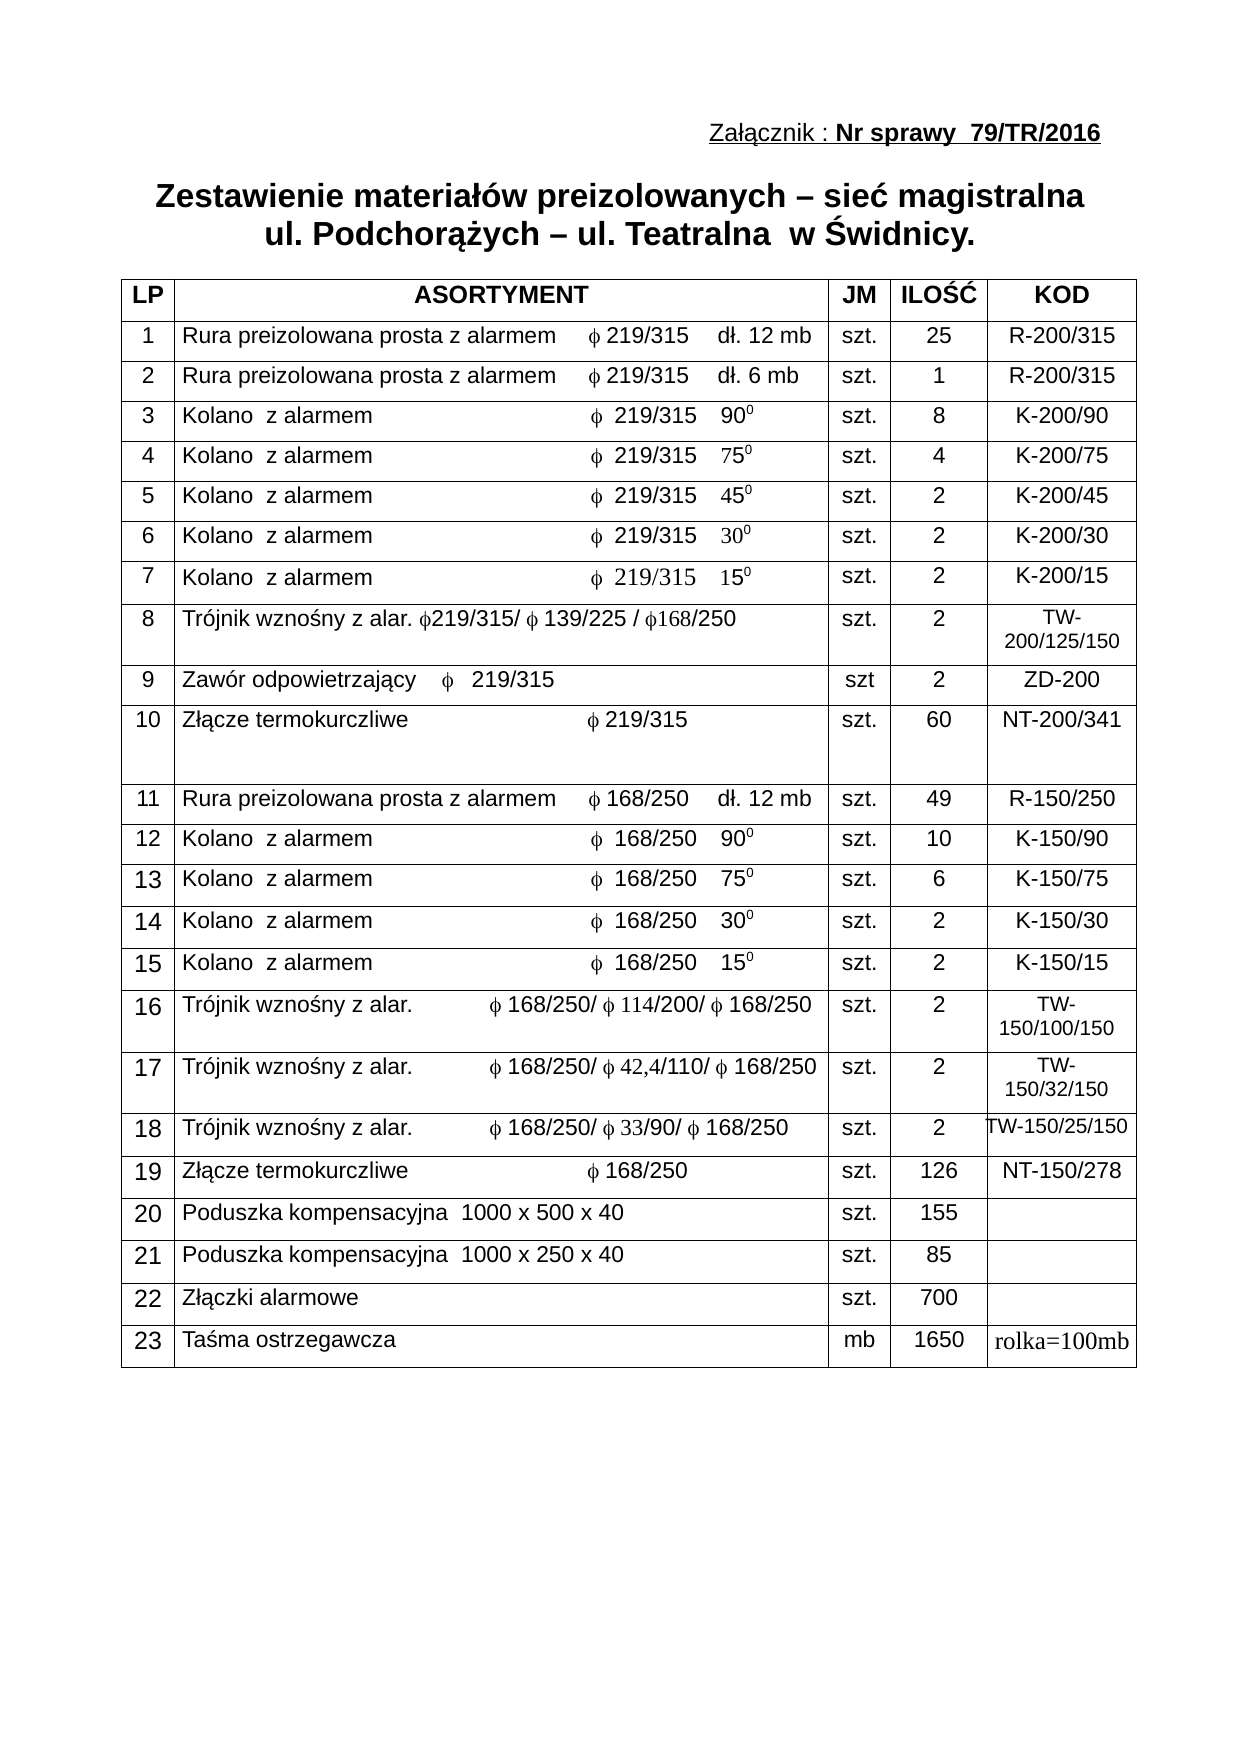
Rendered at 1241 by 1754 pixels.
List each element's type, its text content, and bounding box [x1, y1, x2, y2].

table_cell 85 [891, 1241, 987, 1282]
table_cell 21 [122, 1241, 174, 1282]
table_cell ZD-200 [988, 666, 1136, 705]
table_cell Trójnik wznośny z alar.  168/250/  114/200/  168/250 [175, 991, 828, 1052]
table_cell Poduszka kompensacyjna 1000 x 500 x 40 [175, 1199, 828, 1240]
table_cell R-200/315 [988, 362, 1136, 401]
table_cell 10 [122, 706, 174, 783]
table_cell 700 [891, 1284, 987, 1325]
table_cell 2 [891, 522, 987, 561]
table_cell szt [829, 666, 890, 705]
table_cell 15 [122, 949, 174, 990]
table_cell Kolano z alarmem  168/250 750 [175, 865, 828, 906]
table_cell Kolano z alarmem  219/315 900 [175, 402, 828, 441]
table_cell Kolano z alarmem  168/250 300 [175, 907, 828, 948]
table_cell TW-200/125/150 [988, 605, 1136, 665]
table_cell szt. [829, 949, 890, 990]
table_cell 1 [122, 322, 174, 361]
table_cell 23 [122, 1326, 174, 1367]
table_cell Rura preizolowana prosta z alarmem  168/250 dł. 12 mb [175, 785, 828, 823]
text ul. Podchorążych – ul. Teatralna w Świdnicy. [118, 214, 1122, 252]
table_cell szt. [829, 825, 890, 863]
table_cell Złączki alarmowe [175, 1284, 828, 1325]
table_cell szt. [829, 1114, 890, 1156]
table_cell 3 [122, 402, 174, 441]
table_header JM [829, 280, 890, 321]
table_cell szt. [829, 605, 890, 665]
table_cell 10 [891, 825, 987, 863]
table_cell szt. [829, 1053, 890, 1113]
table_cell TW- 150/32/150 [988, 1053, 1136, 1113]
table_cell Kolano z alarmem  168/250 150 [175, 949, 828, 990]
table_cell TW-150/25/150 [988, 1114, 1136, 1156]
table_cell 60 [891, 706, 987, 783]
table_cell K-200/30 [988, 522, 1136, 561]
table_cell 2 [891, 907, 987, 948]
text Załącznik : Nr sprawy 79/TR/2016 [118, 118, 1122, 147]
table_cell szt. [829, 562, 890, 603]
table_cell 6 [891, 865, 987, 906]
table_cell rolka=100mb [988, 1326, 1136, 1367]
table_cell 6 [122, 522, 174, 561]
table_cell szt. [829, 865, 890, 906]
table_cell K-150/30 [988, 907, 1136, 948]
table_cell Kolano z alarmem  219/315 300 [175, 522, 828, 561]
table_cell 13 [122, 865, 174, 906]
table_cell szt. [829, 402, 890, 441]
table_cell R-150/250 [988, 785, 1136, 823]
table_cell 16 [122, 991, 174, 1052]
table_header KOD [988, 280, 1136, 321]
table_cell Złącze termokurczliwe  168/250 [175, 1157, 828, 1198]
table_cell 7 [122, 562, 174, 603]
table_cell 14 [122, 907, 174, 948]
table_cell TW-150/100/150 [988, 991, 1136, 1052]
table_header LP [122, 280, 174, 321]
table_cell szt. [829, 322, 890, 361]
table_cell szt. [829, 1284, 890, 1325]
table_cell K-150/75 [988, 865, 1136, 906]
table_cell Taśma ostrzegawcza [175, 1326, 828, 1367]
table_cell szt. [829, 991, 890, 1052]
table_cell 155 [891, 1199, 987, 1240]
table_cell 2 [891, 949, 987, 990]
table_cell 17 [122, 1053, 174, 1113]
table_cell K-150/15 [988, 949, 1136, 990]
table_cell 19 [122, 1157, 174, 1198]
table_cell Trójnik wznośny z alar.  168/250/  42,4/110/  168/250 [175, 1053, 828, 1113]
table_cell 25 [891, 322, 987, 361]
table_cell 1650 [891, 1326, 987, 1367]
table_cell 12 [122, 825, 174, 863]
table_cell K-150/90 [988, 825, 1136, 863]
table_cell 2 [891, 482, 987, 521]
table_cell 2 [891, 991, 987, 1052]
table_cell Złącze termokurczliwe  219/315 [175, 706, 828, 783]
table_cell szt. [829, 785, 890, 823]
table_cell K-200/15 [988, 562, 1136, 603]
table_cell Rura preizolowana prosta z alarmem  219/315 dł. 12 mb [175, 322, 828, 361]
table_cell szt. [829, 1199, 890, 1240]
table_cell 5 [122, 482, 174, 521]
table_cell 11 [122, 785, 174, 823]
table_cell szt. [829, 706, 890, 783]
table_cell Kolano z alarmem  219/315 150 [175, 562, 828, 603]
table_cell szt. [829, 522, 890, 561]
table_cell Kolano z alarmem  219/315 450 [175, 482, 828, 521]
table_cell szt. [829, 362, 890, 401]
table_cell 126 [891, 1157, 987, 1198]
table_cell Poduszka kompensacyjna 1000 x 250 x 40 [175, 1241, 828, 1282]
table_header ILOŚĆ [891, 280, 987, 321]
table_cell mb [829, 1326, 890, 1367]
table_cell K-200/90 [988, 402, 1136, 441]
table_cell szt. [829, 482, 890, 521]
table_cell 2 [891, 605, 987, 665]
table_cell [988, 1241, 1136, 1282]
table_cell 2 [891, 562, 987, 603]
table_cell 4 [891, 442, 987, 481]
table_cell K-200/45 [988, 482, 1136, 521]
table_cell 8 [122, 605, 174, 665]
table_cell NT-150/278 [988, 1157, 1136, 1198]
table_cell Rura preizolowana prosta z alarmem  219/315 dł. 6 mb [175, 362, 828, 401]
table_cell [988, 1284, 1136, 1325]
table_cell Kolano z alarmem  219/315 750 [175, 442, 828, 481]
table_cell szt. [829, 1157, 890, 1198]
table_cell Trójnik wznośny z alar. 219/315/  139/225 / 168/250 [175, 605, 828, 665]
table_cell 22 [122, 1284, 174, 1325]
table_cell Zawór odpowietrzający  219/315 [175, 666, 828, 705]
table_cell szt. [829, 442, 890, 481]
table_cell 8 [891, 402, 987, 441]
table_cell K-200/75 [988, 442, 1136, 481]
table_cell 18 [122, 1114, 174, 1156]
table_cell NT-200/341 [988, 706, 1136, 783]
table_cell 2 [891, 1053, 987, 1113]
table_header ASORTYMENT [175, 280, 828, 321]
table_cell Trójnik wznośny z alar.  168/250/  33/90/  168/250 [175, 1114, 828, 1156]
table_cell 2 [122, 362, 174, 401]
table_cell szt. [829, 1241, 890, 1282]
table_cell [988, 1199, 1136, 1240]
table_cell 20 [122, 1199, 174, 1240]
table_cell szt. [829, 907, 890, 948]
table_cell Kolano z alarmem  168/250 900 [175, 825, 828, 863]
table_cell 2 [891, 666, 987, 705]
table_cell R-200/315 [988, 322, 1136, 361]
table_cell 49 [891, 785, 987, 823]
table_cell 4 [122, 442, 174, 481]
table_cell 9 [122, 666, 174, 705]
table_cell 1 [891, 362, 987, 401]
text Zestawienie materiałów preizolowanych – sieć magistralna [118, 176, 1122, 214]
table_cell 2 [891, 1114, 987, 1156]
